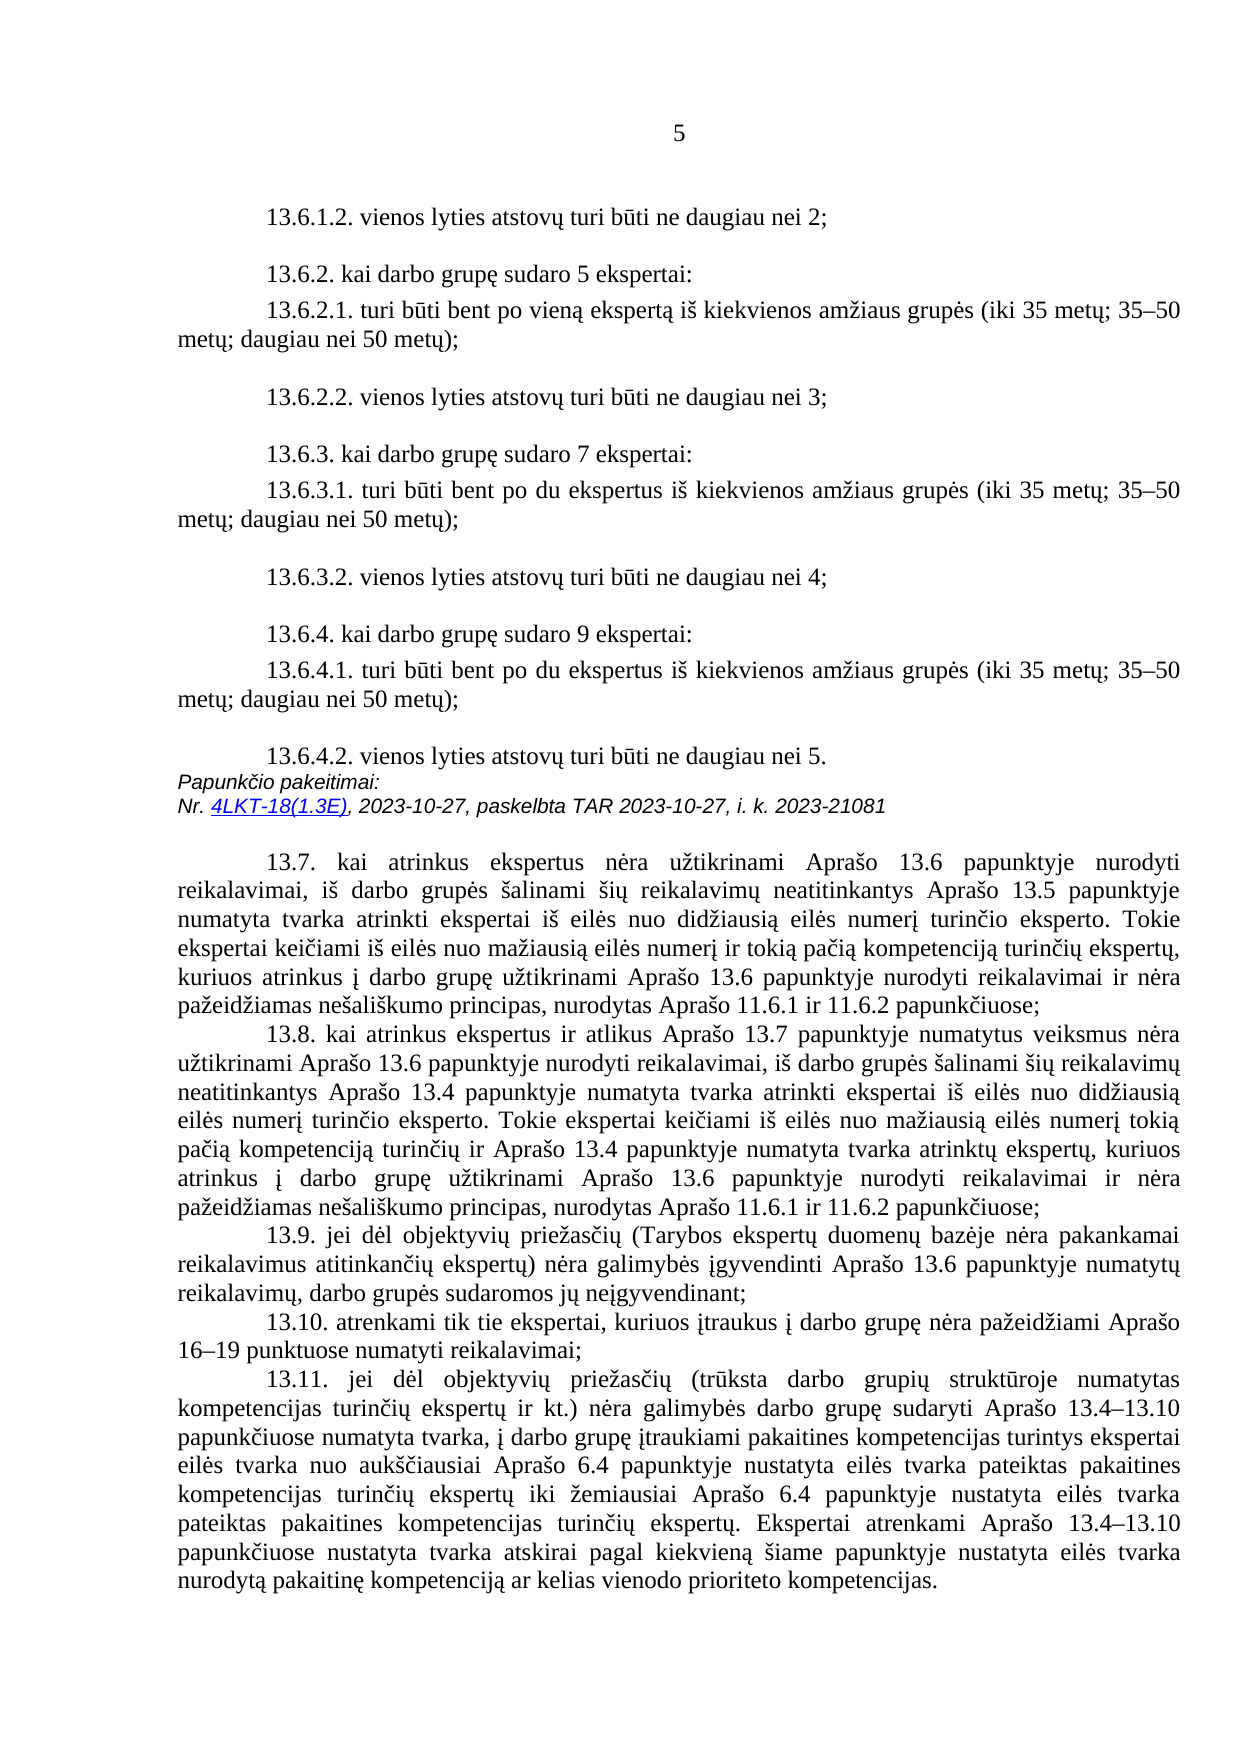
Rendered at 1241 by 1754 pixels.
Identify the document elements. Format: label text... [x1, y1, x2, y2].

text 13.6.3.2. vienos lyties atstovų turi būti ne daugiau nei 4; [177, 562, 1181, 590]
text Nr. 4LKT-18(1.3E), 2023-10-27, paskelbta TAR 2023-10-27, i. k. 2023-21081 [177, 794, 1181, 818]
text 13.6.2.2. vienos lyties atstovų turi būti ne daugiau nei 3; [177, 382, 1181, 411]
text 13.6.4.2. vienos lyties atstovų turi būti ne daugiau nei 5. [177, 741, 1181, 770]
text 13.6.4. kai darbo grupę sudaro 9 ekspertai: [177, 619, 1181, 648]
text 13.6.2. kai darbo grupę sudaro 5 ekspertai: [177, 259, 1181, 288]
text 13.8. kai atrinkus ekspertus ir atlikus Aprašo 13.7 papunktyje numatytus veiksmus nėra užtikrinami Aprašo 13.6 papunktyje nurodyti reikalavimai, iš darbo grupės šalinami šių reikalavimų neatitinkantys Aprašo 13.4 papunktyje numatyta tvarka atrinkti ekspertai iš eilės nuo didžiausią eilės numerį turinčio eksperto. Tokie ekspertai keičiami iš eilės nuo mažiausią eilės numerį tokią pačią kompetenciją turinčių ir Aprašo 13.4 papunktyje numatyta tvarka atrinktų ekspertų, kuriuos atrinkus į darbo grupę užtikrinami Aprašo 13.6 papunktyje nurodyti reikalavimai ir nėra pažeidžiamas nešališkumo principas, nurodytas Aprašo 11.6.1 ir 11.6.2 papunkčiuose; [177, 1019, 1181, 1221]
text 13.6.3. kai darbo grupę sudaro 7 ekspertai: [177, 439, 1181, 468]
text 13.11. jei dėl objektyvių priežasčių (trūksta darbo grupių struktūroje numatytas kompetencijas turinčių ekspertų ir kt.) nėra galimybės darbo grupę sudaryti Aprašo 13.4–13.10 papunkčiuose numatyta tvarka, į darbo grupę įtraukiami pakaitines kompetencijas turintys ekspertai eilės tvarka nuo aukščiausiai Aprašo 6.4 papunktyje nustatyta eilės tvarka pateiktas pakaitines kompetencijas turinčių ekspertų iki žemiausiai Aprašo 6.4 papunktyje nustatyta eilės tvarka pateiktas pakaitines kompetencijas turinčių ekspertų. Ekspertai atrenkami Aprašo 13.4–13.10 papunkčiuose nustatyta tvarka atskirai pagal kiekvieną šiame papunktyje nustatyta eilės tvarka nurodytą pakaitinę kompetenciją ar kelias vienodo prioriteto kompetencijas. [177, 1364, 1181, 1594]
text 13.6.4.1. turi būti bent po du ekspertus iš kiekvienos amžiaus grupės (iki 35 metų; 35–50 metų; daugiau nei 50 metų); [177, 655, 1181, 713]
text 13.9. jei dėl objektyvių priežasčių (Tarybos ekspertų duomenų bazėje nėra pakankamai reikalavimus atitinkančių ekspertų) nėra galimybės įgyvendinti Aprašo 13.6 papunktyje numatytų reikalavimų, darbo grupės sudaromos jų neįgyvendinant; [177, 1221, 1181, 1307]
text 13.6.3.1. turi būti bent po du ekspertus iš kiekvienos amžiaus grupės (iki 35 metų; 35–50 metų; daugiau nei 50 metų); [177, 475, 1181, 533]
text 13.10. atrenkami tik tie ekspertai, kuriuos įtraukus į darbo grupę nėra pažeidžiami Aprašo 16–19 punktuose numatyti reikalavimai; [177, 1307, 1181, 1364]
text 13.6.2.1. turi būti bent po vieną ekspertą iš kiekvienos amžiaus grupės (iki 35 metų; 35–50 metų; daugiau nei 50 metų); [177, 296, 1181, 353]
text 13.7. kai atrinkus ekspertus nėra užtikrinami Aprašo 13.6 papunktyje nurodyti reikalavimai, iš darbo grupės šalinami šių reikalavimų neatitinkantys Aprašo 13.5 papunktyje numatyta tvarka atrinkti ekspertai iš eilės nuo didžiausią eilės numerį turinčio eksperto. Tokie ekspertai keičiami iš eilės nuo mažiausią eilės numerį ir tokią pačią kompetenciją turinčių ekspertų, kuriuos atrinkus į darbo grupę užtikrinami Aprašo 13.6 papunktyje nurodyti reikalavimai ir nėra pažeidžiamas nešališkumo principas, nurodytas Aprašo 11.6.1 ir 11.6.2 papunkčiuose; [177, 847, 1181, 1019]
text 13.6.1.2. vienos lyties atstovų turi būti ne daugiau nei 2; [177, 202, 1181, 231]
text Papunkčio pakeitimai: [177, 770, 1181, 794]
